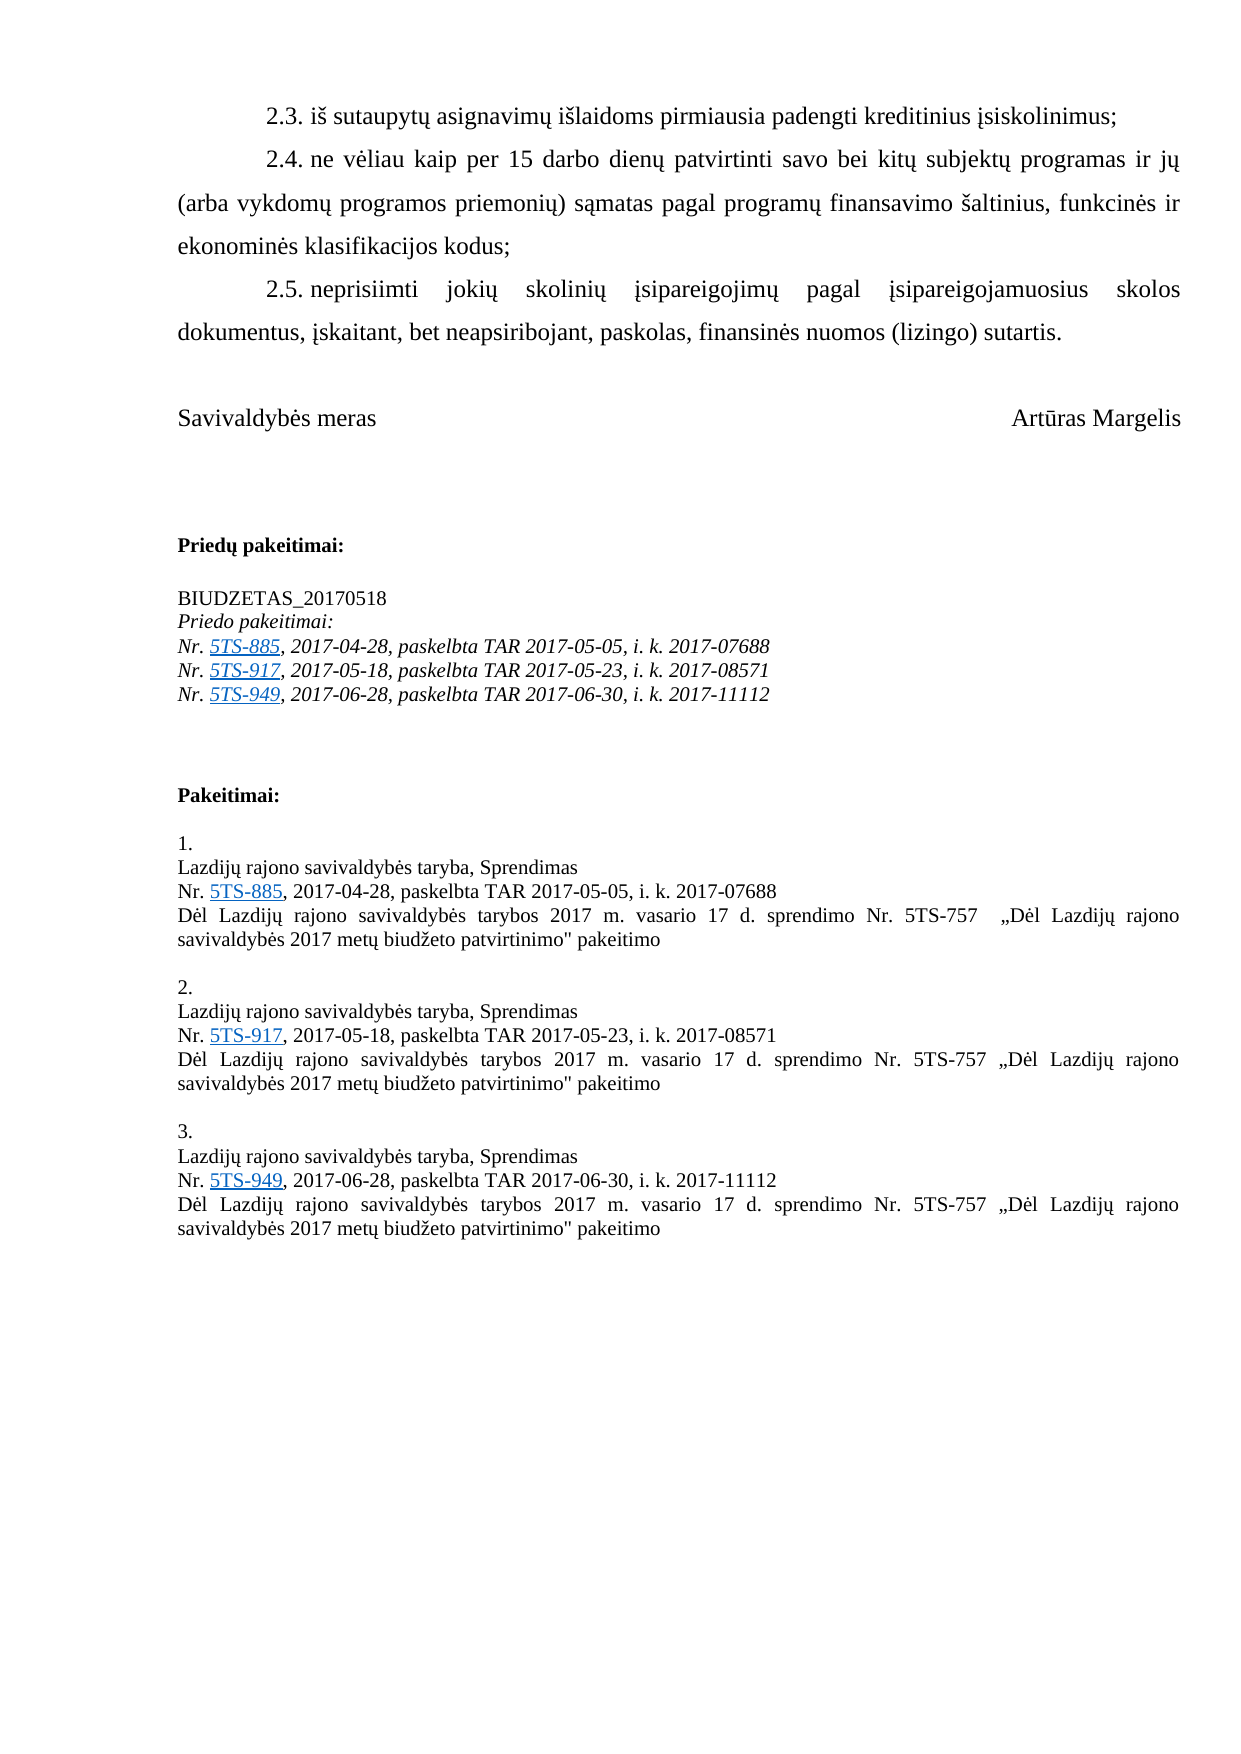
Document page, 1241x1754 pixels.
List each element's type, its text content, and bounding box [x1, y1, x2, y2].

text Nr. 5TS-949, 2017-06-28, paskelbta TAR 2017-06-30, i. k. 2017-11112 [177, 682, 1181, 706]
text Nr. 5TS-917, 2017-05-18, paskelbta TAR 2017-05-23, i. k. 2017-08571 [177, 1023, 1181, 1047]
text 1. [177, 831, 1181, 855]
text Nr. 5TS-949, 2017-06-28, paskelbta TAR 2017-06-30, i. k. 2017-11112 [177, 1168, 1181, 1192]
text Lazdijų rajono savivaldybės taryba, Sprendimas [177, 1143, 1181, 1168]
text Dėl Lazdijų rajono savivaldybės tarybos 2017 m. vasario 17 d. sprendimo Nr. 5TS-757 „Dėl Lazdijų rajono savivaldybės 2017 metų biudžeto patvirtinimo" pakeitimo [177, 903, 1181, 951]
text Dėl Lazdijų rajono savivaldybės tarybos 2017 m. vasario 17 d. sprendimo Nr. 5TS-757 „Dėl Lazdijų rajono savivaldybės 2017 metų biudžeto patvirtinimo" pakeitimo [177, 1047, 1181, 1095]
text Pakeitimai: [177, 783, 1181, 807]
text Savivaldybės meras Artūras Margelis [177, 403, 1181, 432]
text Nr. 5TS-885, 2017-04-28, paskelbta TAR 2017-05-05, i. k. 2017-07688 [177, 879, 1181, 903]
text Priedų pakeitimai: [177, 533, 1181, 557]
text 2.3. iš sutaupytų asignavimų išlaidoms pirmiausia padengti kreditinius įsiskolinimus; [177, 101, 1181, 130]
text Priedo pakeitimai: [177, 609, 1181, 633]
text Dėl Lazdijų rajono savivaldybės tarybos 2017 m. vasario 17 d. sprendimo Nr. 5TS-757 „Dėl Lazdijų rajono savivaldybės 2017 metų biudžeto patvirtinimo" pakeitimo [177, 1192, 1181, 1240]
text BIUDZETAS_20170518 [177, 585, 1181, 609]
text Lazdijų rajono savivaldybės taryba, Sprendimas [177, 999, 1181, 1023]
text Nr. 5TS-885, 2017-04-28, paskelbta TAR 2017-05-05, i. k. 2017-07688 [177, 633, 1181, 658]
text 2.5. neprisiimti jokių skolinių įsipareigojimų pagal įsipareigojamuosius skolos dokumentus, įskaitant, bet neapsiribojant, paskolas, finansinės nuomos (lizingo) sutartis. [177, 274, 1181, 346]
text Nr. 5TS-917, 2017-05-18, paskelbta TAR 2017-05-23, i. k. 2017-08571 [177, 658, 1181, 682]
text Lazdijų rajono savivaldybės taryba, Sprendimas [177, 855, 1181, 879]
text 3. [177, 1119, 1181, 1143]
text 2.4. ne vėliau kaip per 15 darbo dienų patvirtinti savo bei kitų subjektų programas ir jų (arba vykdomų programos priemonių) sąmatas pagal programų finansavimo šaltinius, funkcinės ir ekonominės klasifikacijos kodus; [177, 144, 1181, 259]
text 2. [177, 975, 1181, 999]
